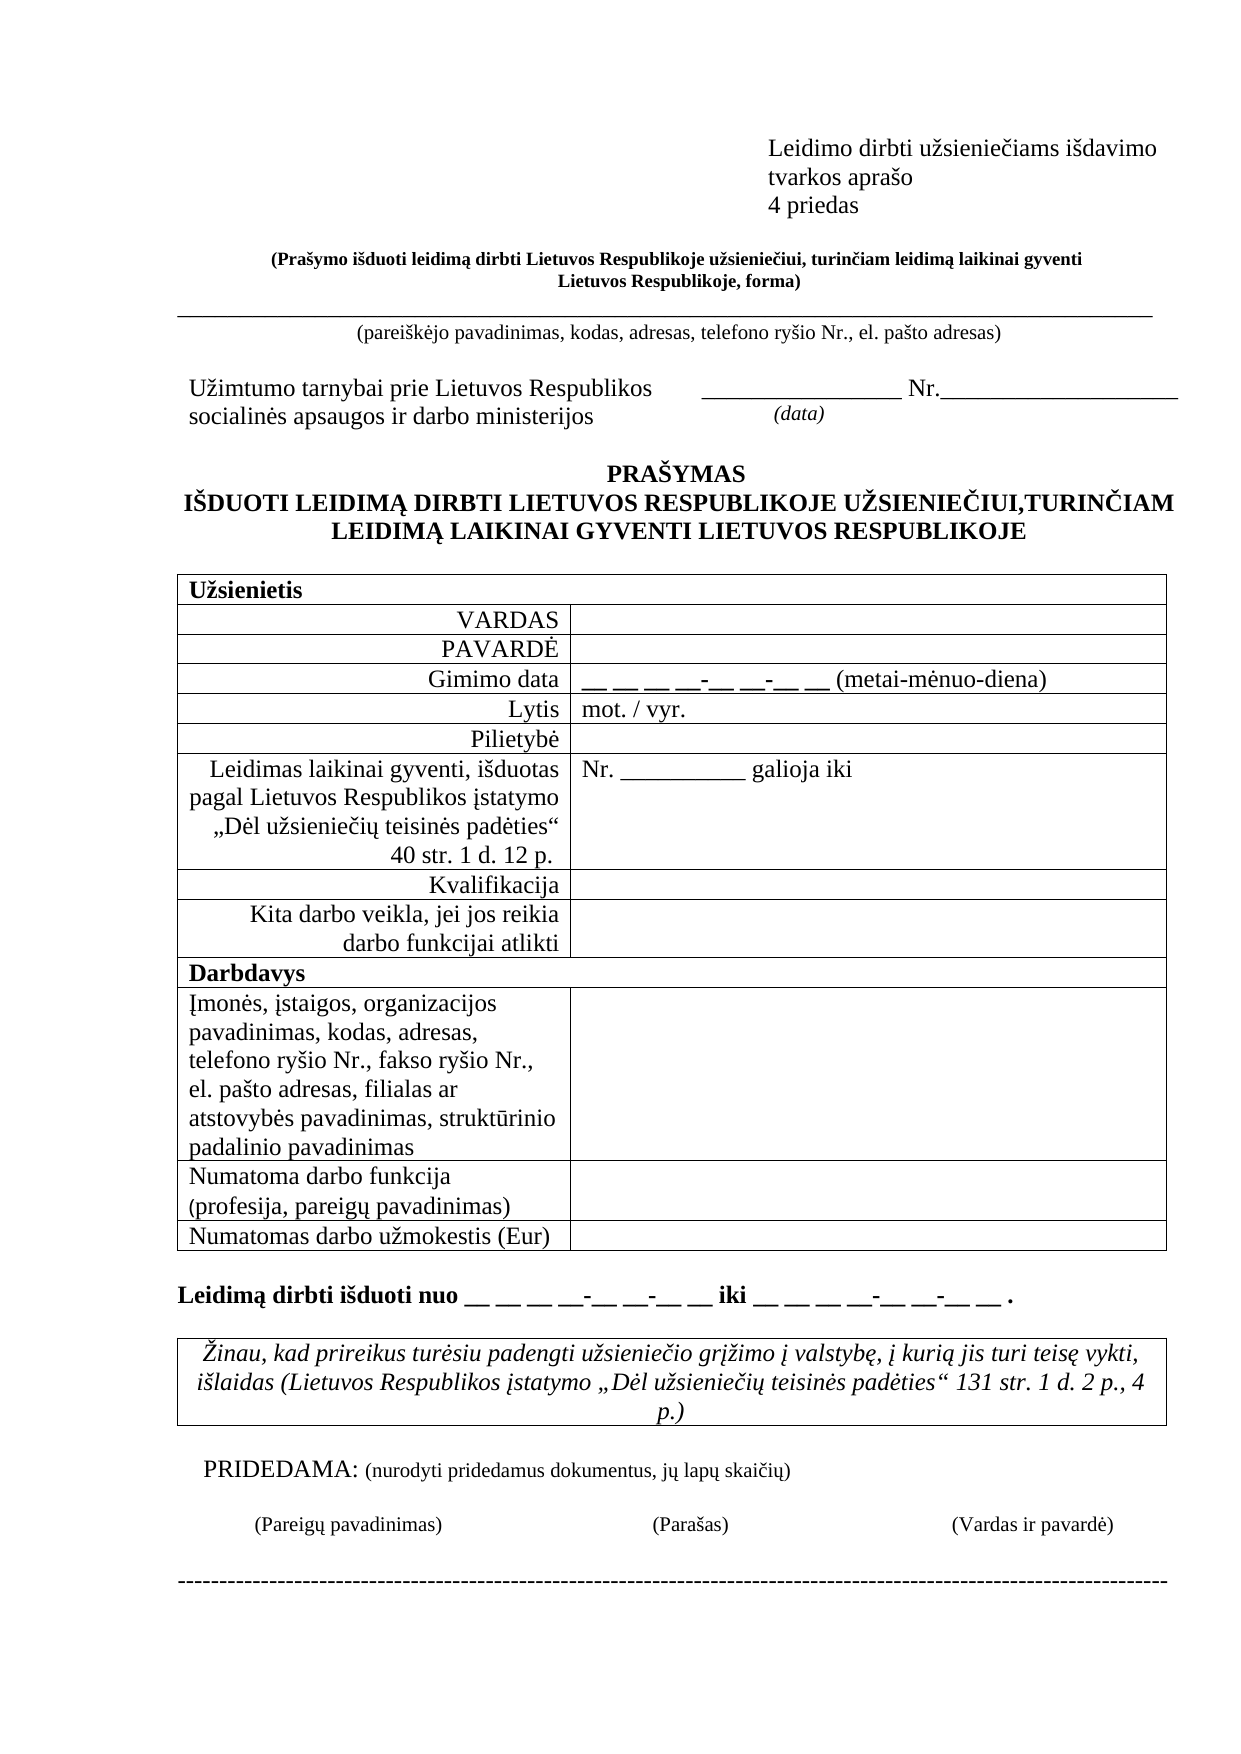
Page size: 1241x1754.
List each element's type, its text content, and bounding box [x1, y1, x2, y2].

text ______________________________________________________________________________ [177, 291, 1181, 320]
table_header Žinau, kad prireikus turėsiu padengti užsieniečio grįžimo į valstybę, į kurią jis turi teisę vykti, išlaidas (Lietuvos Respublikos įstatymo „Dėl užsieniečių teisinės padėties“ 131 str. 1 d. 2 p., 4 p.) [178, 1339, 1166, 1425]
text Leidimo dirbti užsieniečiams išdavimo [768, 133, 1181, 162]
table_cell Numatomas darbo užmokestis (Eur) [178, 1221, 570, 1250]
table_header (Vardas ir pavardė) [861, 1512, 1204, 1536]
text Leidimą dirbti išduoti nuo __ __ __ __-__ __-__ __ iki __ __ __ __-__ __-__ __ . [177, 1280, 1181, 1309]
text Lietuvos Respublikoje, forma) [177, 269, 1181, 291]
text (Prašymo išduoti leidimą dirbti Lietuvos Respublikoje užsieniečiui, turinčiam leidimą laikinai gyventi [177, 248, 1181, 269]
text IŠDUOTI LEIDIMĄ DIRBTI LIETUVOS RESPUBLIKOJE UŽSIENIEČIUI,TURINČIAM LEIDIMĄ LAIKINAI GYVENTI LIETUVOS RESPUBLIKOJE [177, 488, 1181, 545]
table_header Užsienietis [178, 575, 1166, 604]
text PRAŠYMAS [177, 459, 1181, 488]
table_cell Lytis [178, 694, 570, 723]
table_cell [571, 900, 1166, 957]
text (pareiškėjo pavadinimas, kodas, adresas, telefono ryšio Nr., el. pašto adresas) [177, 320, 1181, 344]
table_cell [571, 1161, 1166, 1220]
table_cell [571, 605, 1166, 633]
table_cell [571, 635, 1166, 663]
table_cell [571, 724, 1166, 753]
table_cell Pilietybė [178, 724, 570, 753]
text tvarkos aprašo [768, 162, 1181, 190]
table_header ________________ Nr.___________________ (data) [690, 373, 1204, 430]
table_cell Kita darbo veikla, jei jos reikia darbo funkcijai atlikti [178, 900, 570, 957]
table_cell __ __ __ __-__ __-__ __ (metai-mėnuo-diena) [571, 664, 1166, 693]
table_cell Leidimas laikinai gyventi, išduotas pagal Lietuvos Respublikos įstatymo „Dėl užsieniečių teisinės padėties“ 40 str. 1 d. 12 p. [178, 754, 570, 869]
table_cell Kvalifikacija [178, 870, 570, 898]
table_cell [571, 870, 1166, 898]
table_cell Gimimo data [178, 664, 570, 693]
table_cell PAVARDĖ [178, 635, 570, 663]
table_header (Pareigų pavadinimas) [177, 1512, 519, 1536]
table_header Užimtumo tarnybai prie Lietuvos Respublikos socialinės apsaugos ir darbo ministerijos [177, 373, 690, 430]
table_cell mot. / vyr. [571, 694, 1166, 723]
table_header (Parašas) [519, 1512, 861, 1536]
table_cell Nr. __________ galioja iki [571, 754, 1166, 869]
text 4 priedas [768, 190, 1181, 219]
text PRIDEDAMA: (nurodyti pridedamus dokumentus, jų lapų skaičių) [177, 1454, 1181, 1483]
text ----------------------------------------------------------------------------------------------------------------------- [177, 1565, 1181, 1593]
table_cell VARDAS [178, 605, 570, 633]
table_cell [571, 988, 1166, 1160]
table_cell [571, 1221, 1166, 1250]
table_cell Darbdavys [178, 958, 1166, 987]
table_cell Numatoma darbo funkcija (profesija, pareigų pavadinimas) [178, 1161, 570, 1220]
table_cell Įmonės, įstaigos, organizacijos pavadinimas, kodas, adresas, telefono ryšio Nr., fakso ryšio Nr., el. pašto adresas, filialas ar atstovybės pavadinimas, struktūrinio padalinio pavadinimas [178, 988, 570, 1160]
